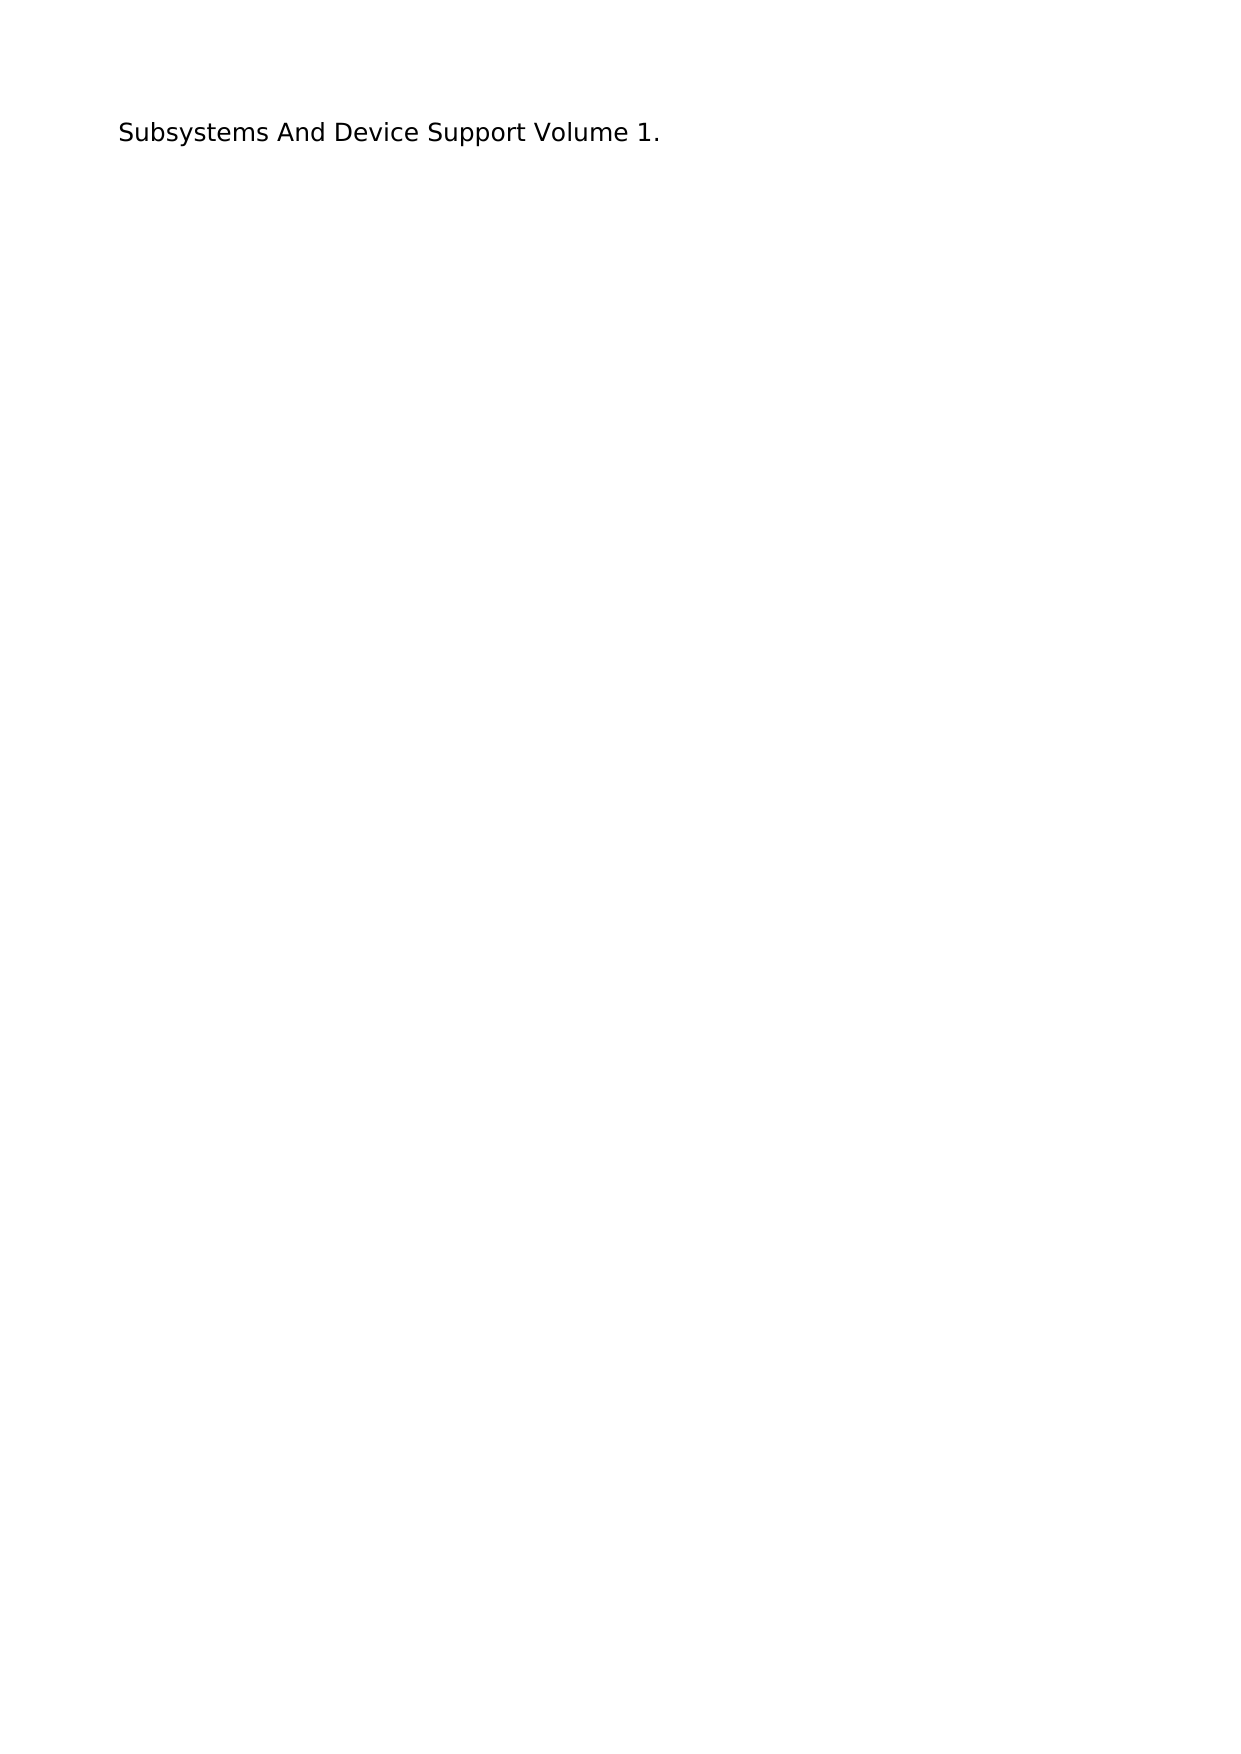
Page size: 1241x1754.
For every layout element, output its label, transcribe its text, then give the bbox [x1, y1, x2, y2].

text Subsystems And Device Support Volume 1. [118, 118, 1122, 147]
